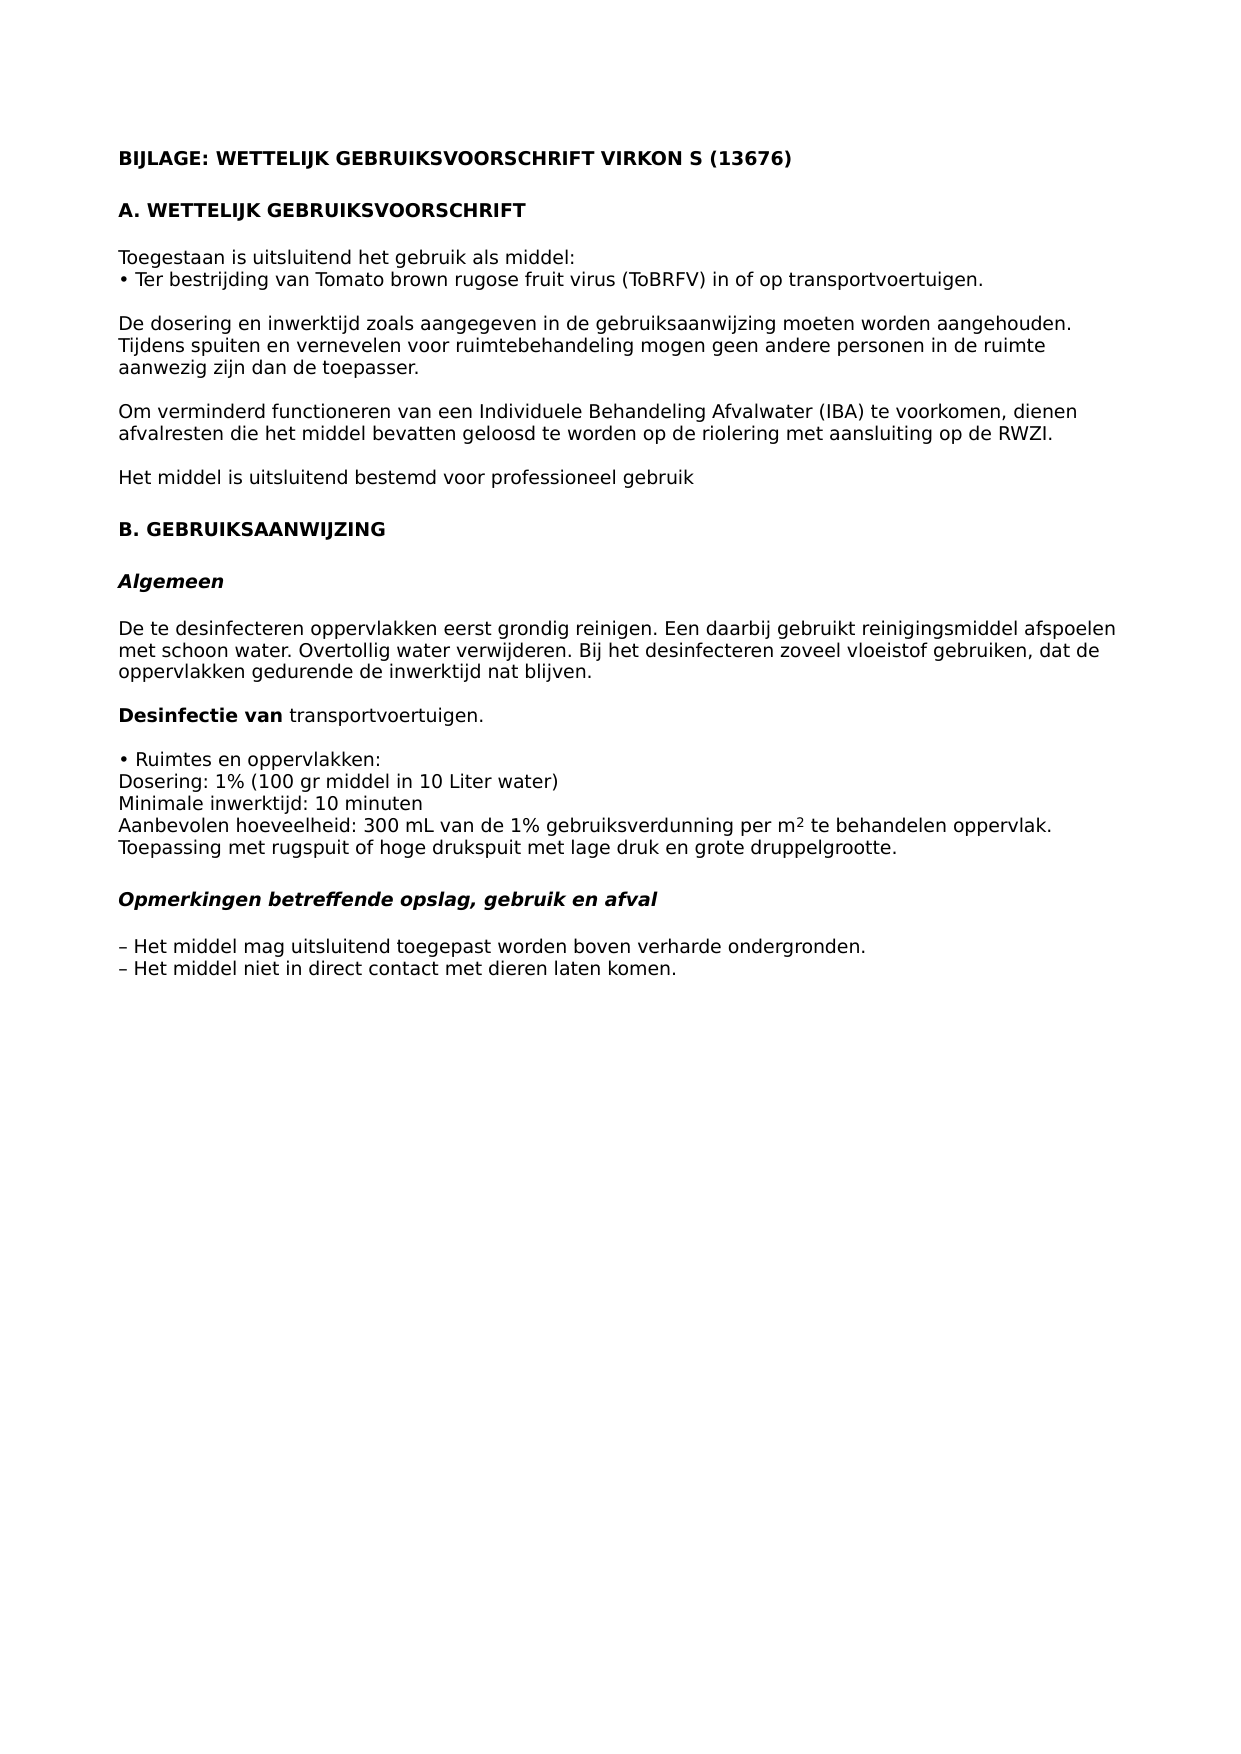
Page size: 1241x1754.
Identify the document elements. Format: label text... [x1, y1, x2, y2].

text Tijdens spuiten en vernevelen voor ruimtebehandeling mogen geen andere personen in de ruimte aanwezig zijn dan de toepasser. [118, 335, 1122, 379]
subtitle Opmerkingen betreffende opslag, gebruik en afval [118, 889, 1122, 911]
text Het middel is uitsluitend bestemd voor professioneel gebruik [118, 467, 1122, 488]
text De te desinfecteren oppervlakken eerst grondig reinigen. Een daarbij gebruikt reinigingsmiddel afspoelen met schoon water. Overtollig water verwijderen. Bij het desinfecteren zoveel vloeistof gebruiken, dat de oppervlakken gedurende de inwerktijd nat blijven. [118, 617, 1122, 683]
text Toepassing met rugspuit of hoge drukspuit met lage druk en grote druppelgrootte. [118, 837, 1122, 859]
subtitle B. GEBRUIKSAANWIJZING [118, 518, 1122, 541]
subtitle BIJLAGE: WETTELIJK GEBRUIKSVOORSCHRIFT VIRKON S (13676) [118, 148, 1122, 170]
text • Ruimtes en oppervlakken: [118, 749, 1122, 771]
subtitle A. WETTELIJK GEBRUIKSVOORSCHRIFT [118, 200, 1122, 222]
text Toegestaan is uitsluitend het gebruik als middel: [118, 247, 1122, 269]
text – Het middel mag uitsluitend toegepast worden boven verharde ondergronden. [118, 936, 1122, 958]
text De dosering en inwerktijd zoals aangegeven in de gebruiksaanwijzing moeten worden aangehouden. [118, 313, 1122, 335]
text Aanbevolen hoeveelheid: 300 mL van de 1% gebruiksverdunning per m2 te behandelen oppervlak. [118, 815, 1122, 837]
text Om verminderd functioneren van een Individuele Behandeling Afvalwater (IBA) te voorkomen, dienen afvalresten die het middel bevatten geloosd te worden op de riolering met aansluiting op de RWZI. [118, 401, 1122, 445]
text Minimale inwerktijd: 10 minuten [118, 793, 1122, 815]
text – Het middel niet in direct contact met dieren laten komen. [118, 958, 1122, 980]
text Desinfectie van transportvoertuigen. [118, 705, 1122, 727]
text • Ter bestrijding van Tomato brown rugose fruit virus (ToBRFV) in of op transportvoertuigen. [118, 269, 1122, 291]
text Dosering: 1% (100 gr middel in 10 Liter water) [118, 771, 1122, 793]
subtitle Algemeen [118, 571, 1122, 592]
